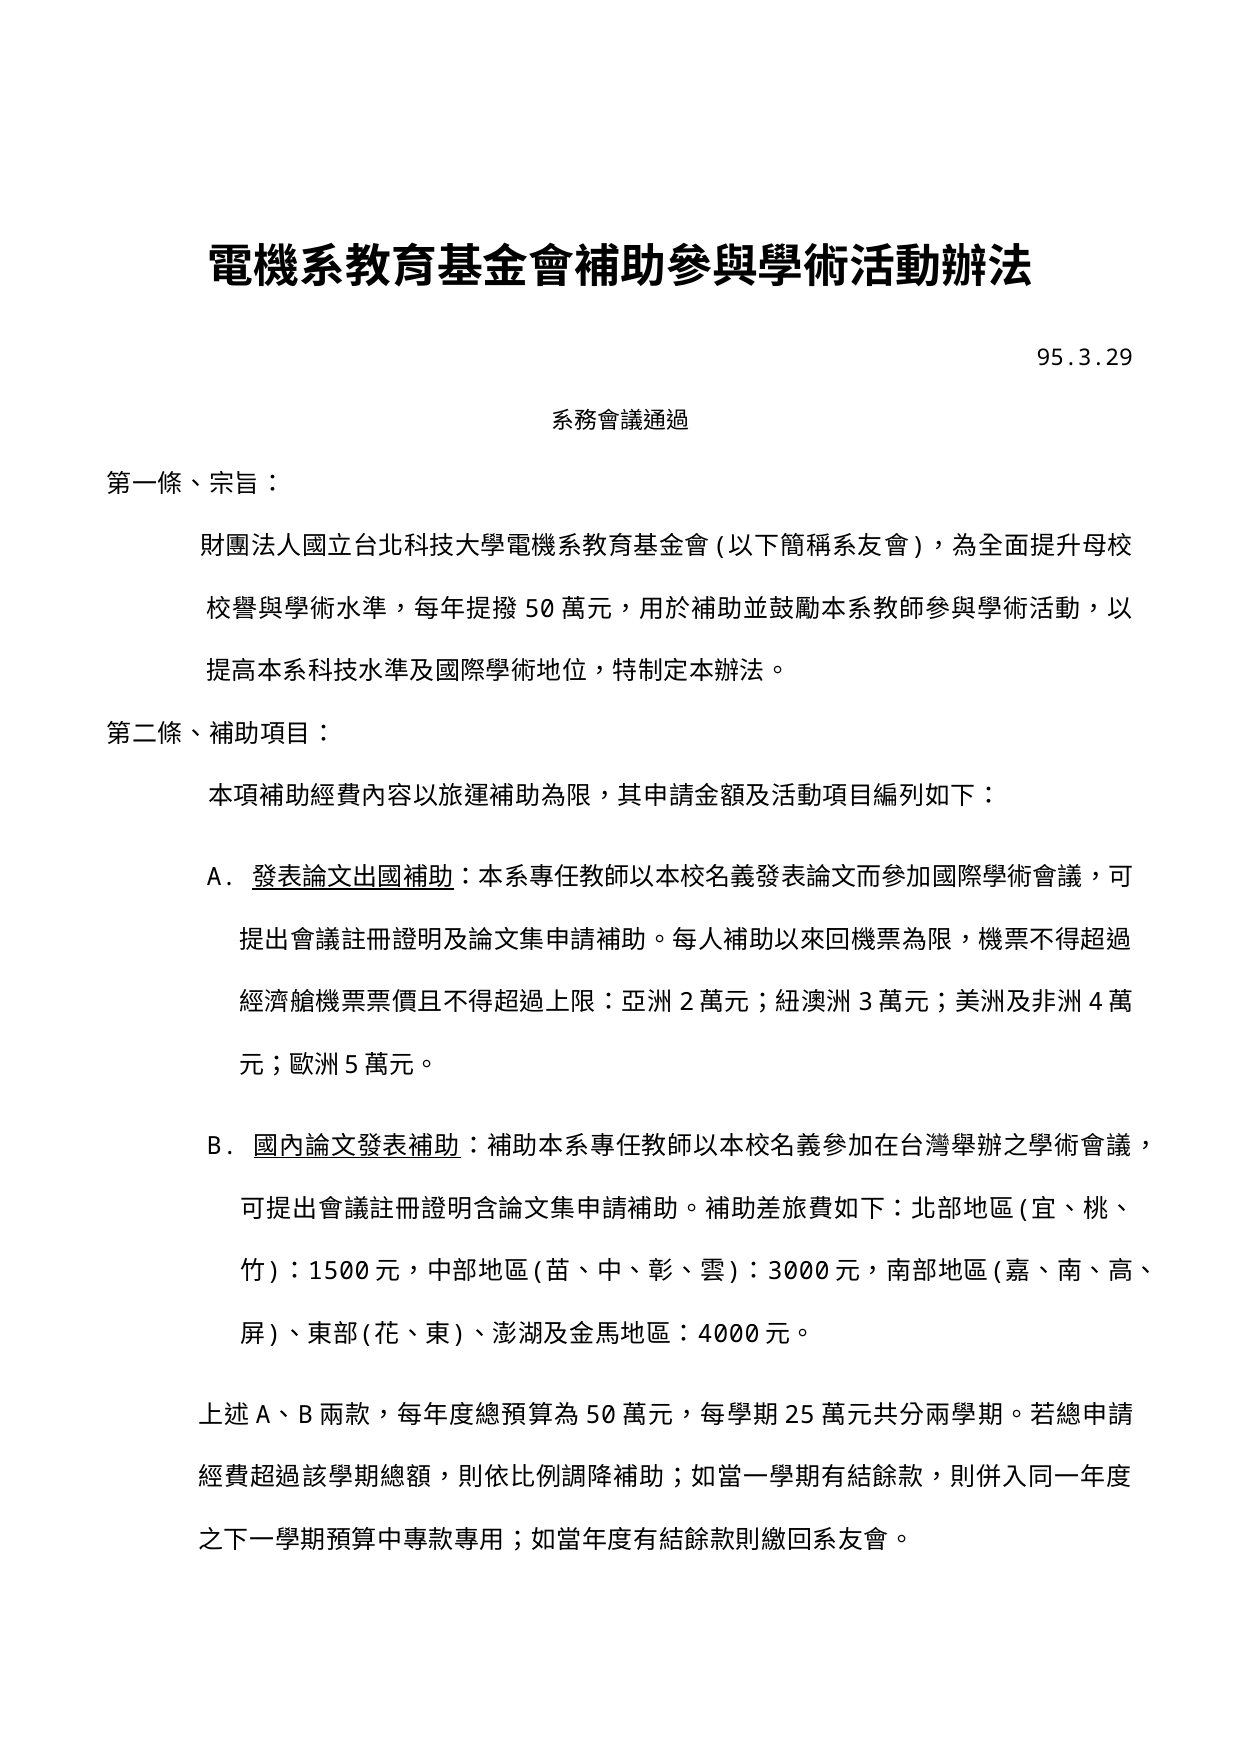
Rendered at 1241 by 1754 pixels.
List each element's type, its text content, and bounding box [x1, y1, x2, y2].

text A. 發表論文出國補助：本系專任教師以本校名義發表論文而參加國際學術會議，可提出會議註冊證明及論文集申請補助。每人補助以來回機票為限，機票不得超過經濟艙機票票價且不得超過上限：亞洲2萬元；紐澳洲3萬元；美洲及非洲4萬元；歐洲5萬元。 [206, 833, 1134, 1083]
text 上述A、B兩款，每年度總預算為50萬元，每學期25萬元共分兩學期。若總申請經費超過該學期總額，則依比例調降補助；如當一學期有結餘款，則併入同一年度之下一學期預算中專款專用；如當年度有結餘款則繳回系友會。 [198, 1371, 1134, 1558]
text 95.3.29 系務會議通過 [106, 314, 1134, 439]
text 第二條、補助項目： [106, 689, 1134, 752]
text 本項補助經費內容以旅運補助為限，其申請金額及活動項目編列如下： [208, 752, 1134, 814]
text 第一條、宗旨： [106, 439, 1134, 502]
text 財團法人國立台北科技大學電機系教育基金會(以下簡稱系友會)，為全面提升母校校譽與學術水準，每年提撥50萬元，用於補助並鼓勵本系教師參與學術活動，以提高本系科技水準及國際學術地位，特制定本辦法。 [200, 502, 1134, 689]
text B. 國內論文發表補助：補助本系專任教師以本校名義參加在台灣舉辦之學術會議，可提出會議註冊證明含論文集申請補助。補助差旅費如下：北部地區(宜、桃、竹)：1500元，中部地區(苗、中、彰、雲)：3000元，南部地區(嘉、南、高、屏)、東部(花、東)、澎湖及金馬地區：4000元。 [206, 1102, 1134, 1352]
text 電機系教育基金會補助參與學術活動辦法 [106, 189, 1134, 314]
